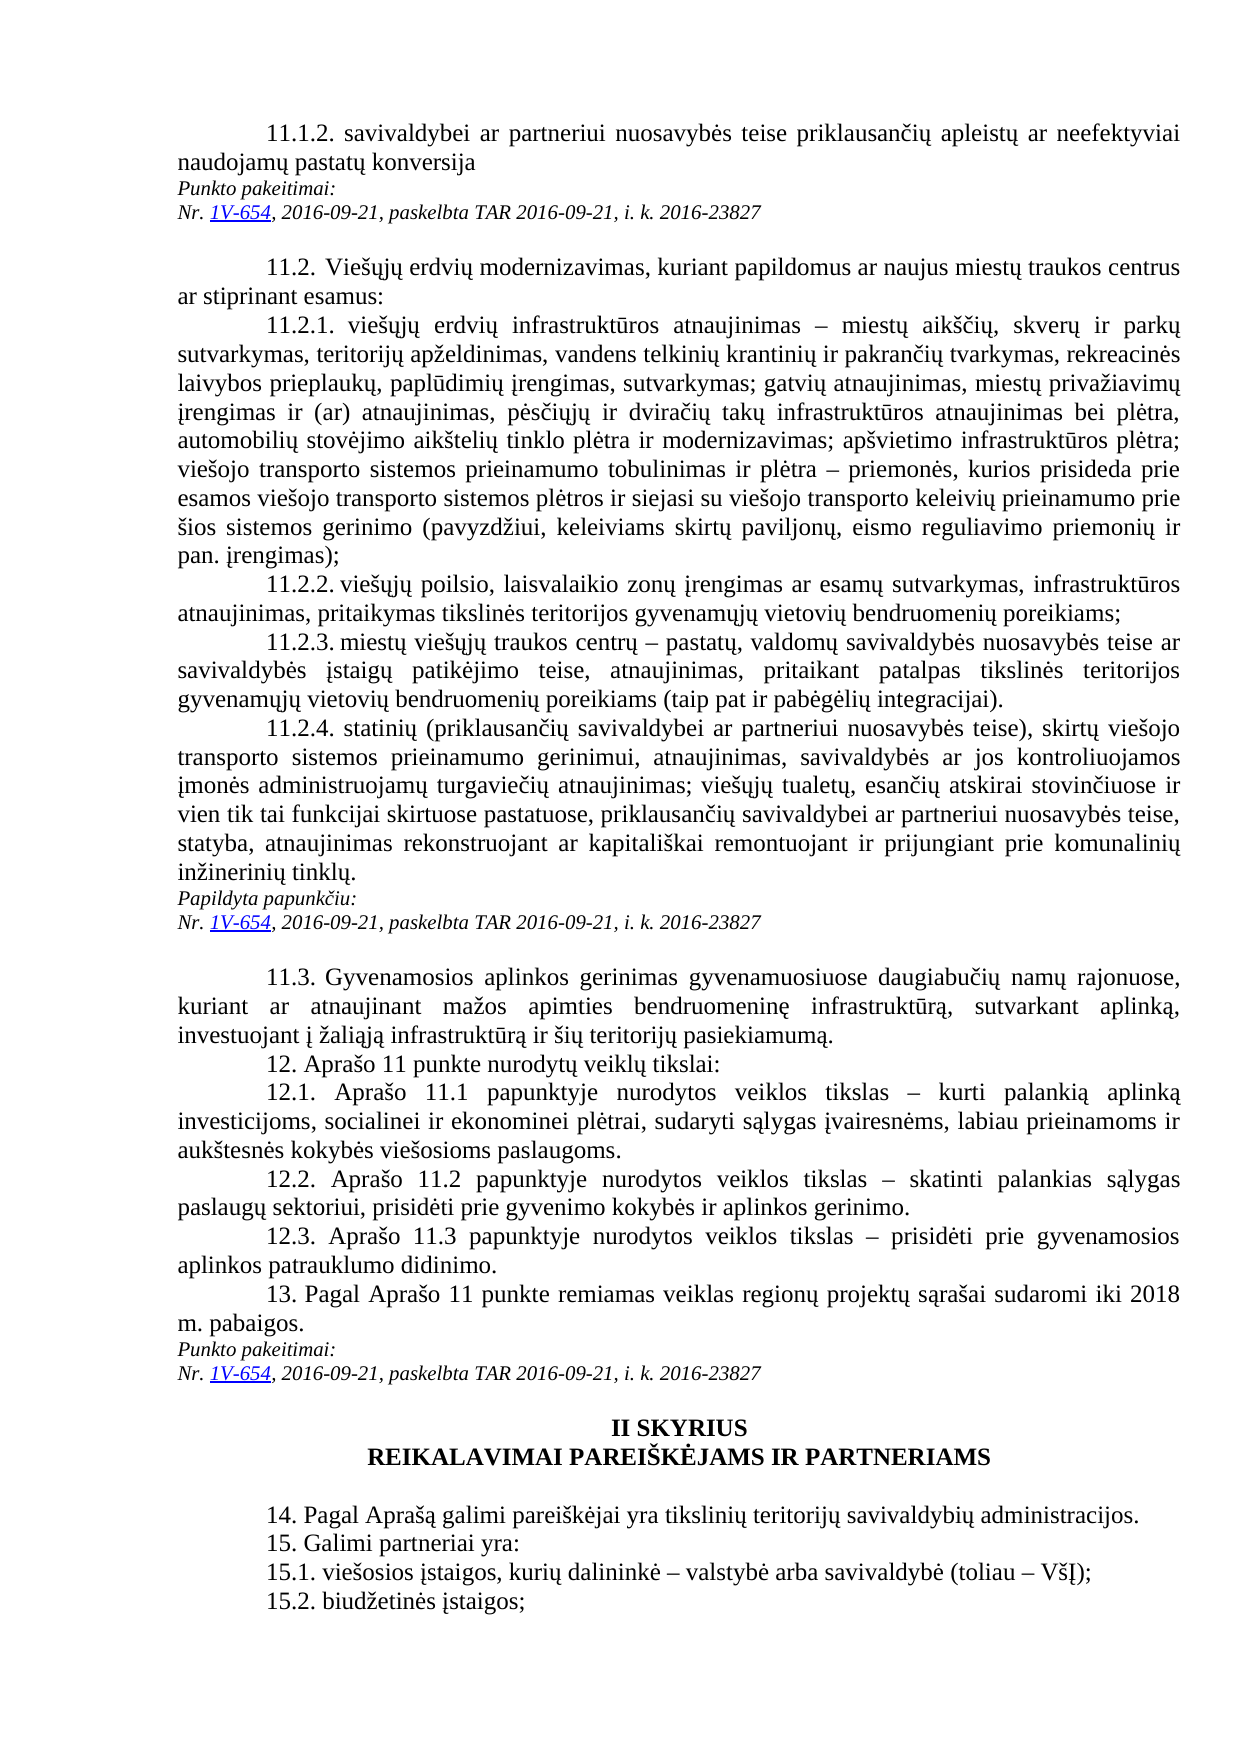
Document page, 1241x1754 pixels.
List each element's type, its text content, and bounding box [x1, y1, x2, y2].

text 15.1. viešosios įstaigos, kurių dalininkė – valstybė arba savivaldybė (toliau – VšĮ); [177, 1557, 1181, 1586]
text Nr. 1V-654, 2016-09-21, paskelbta TAR 2016-09-21, i. k. 2016-23827 [177, 1361, 1181, 1385]
text 14. Pagal Aprašą galimi pareiškėjai yra tikslinių teritorijų savivaldybių administracijos. [177, 1500, 1181, 1528]
text 12.3. Aprašo 11.3 papunktyje nurodytos veiklos tikslas – prisidėti prie gyvenamosios aplinkos patrauklumo didinimo. [177, 1221, 1181, 1279]
text 12.2. Aprašo 11.2 papunktyje nurodytos veiklos tikslas – skatinti palankias sąlygas paslaugų sektoriui, prisidėti prie gyvenimo kokybės ir aplinkos gerinimo. [177, 1164, 1181, 1221]
text 15. Galimi partneriai yra: [177, 1528, 1181, 1557]
text 11.2.1. viešųjų erdvių infrastruktūros atnaujinimas – miestų aikščių, skverų ir parkų sutvarkymas, teritorijų apželdinimas, vandens telkinių krantinių ir pakrančių tvarkymas, rekreacinės laivybos prieplaukų, paplūdimių įrengimas, sutvarkymas; gatvių atnaujinimas, miestų privažiavimų įrengimas ir (ar) atnaujinimas, pėsčiųjų ir dviračių takų infrastruktūros atnaujinimas bei plėtra, automobilių stovėjimo aikštelių tinklo plėtra ir modernizavimas; apšvietimo infrastruktūros plėtra; viešojo transporto sistemos prieinamumo tobulinimas ir plėtra – priemonės, kurios prisideda prie esamos viešojo transporto sistemos plėtros ir siejasi su viešojo transporto keleivių prieinamumo prie šios sistemos gerinimo (pavyzdžiui, keleiviams skirtų paviljonų, eismo reguliavimo priemonių ir pan. įrengimas); [177, 310, 1181, 569]
text 12.1. Aprašo 11.1 papunktyje nurodytos veiklos tikslas – kurti palankią aplinką investicijoms, socialinei ir ekonominei plėtrai, sudaryti sąlygas įvairesnėms, labiau prieinamoms ir aukštesnės kokybės viešosioms paslaugoms. [177, 1077, 1181, 1164]
text 11.2.3. miestų viešųjų traukos centrų – pastatų, valdomų savivaldybės nuosavybės teise ar savivaldybės įstaigų patikėjimo teise, atnaujinimas, pritaikant patalpas tikslinės teritorijos gyvenamųjų vietovių bendruomenių poreikiams (taip pat ir pabėgėlių integracijai). [177, 627, 1181, 713]
text Nr. 1V-654, 2016-09-21, paskelbta TAR 2016-09-21, i. k. 2016-23827 [177, 910, 1181, 934]
text Nr. 1V-654, 2016-09-21, paskelbta TAR 2016-09-21, i. k. 2016-23827 [177, 200, 1181, 224]
text Punkto pakeitimai: [177, 176, 1181, 200]
text 15.2. biudžetinės įstaigos; [177, 1586, 1181, 1615]
text II SKYRIUS [177, 1413, 1181, 1442]
text REIKALAVIMAI PAREIŠKĖJAMS IR PARTNERIAMS [177, 1442, 1181, 1471]
text 12. Aprašo 11 punkte nurodytų veiklų tikslai: [177, 1049, 1181, 1077]
text 11.3. Gyvenamosios aplinkos gerinimas gyvenamuosiuose daugiabučių namų rajonuose, kuriant ar atnaujinant mažos apimties bendruomeninę infrastruktūrą, sutvarkant aplinką, investuojant į žaliąją infrastruktūrą ir šių teritorijų pasiekiamumą. [177, 962, 1181, 1049]
text 11.2. Viešųjų erdvių modernizavimas, kuriant papildomus ar naujus miestų traukos centrus ar stiprinant esamus: [177, 252, 1181, 310]
text 11.2.4. statinių (priklausančių savivaldybei ar partneriui nuosavybės teise), skirtų viešojo transporto sistemos prieinamumo gerinimui, atnaujinimas, savivaldybės ar jos kontroliuojamos įmonės administruojamų turgaviečių atnaujinimas; viešųjų tualetų, esančių atskirai stovinčiuose ir vien tik tai funkcijai skirtuose pastatuose, priklausančių savivaldybei ar partneriui nuosavybės teise, statyba, atnaujinimas rekonstruojant ar kapitališkai remontuojant ir prijungiant prie komunalinių inžinerinių tinklų. [177, 713, 1181, 886]
text 13. Pagal Aprašo 11 punkte remiamas veiklas regionų projektų sąrašai sudaromi iki 2018 m. pabaigos. [177, 1279, 1181, 1337]
text 11.1.2. savivaldybei ar partneriui nuosavybės teise priklausančių apleistų ar neefektyviai naudojamų pastatų konversija [177, 118, 1181, 176]
text Papildyta papunkčiu: [177, 886, 1181, 910]
text 11.2.2. viešųjų poilsio, laisvalaikio zonų įrengimas ar esamų sutvarkymas, infrastruktūros atnaujinimas, pritaikymas tikslinės teritorijos gyvenamųjų vietovių bendruomenių poreikiams; [177, 569, 1181, 627]
text Punkto pakeitimai: [177, 1337, 1181, 1361]
